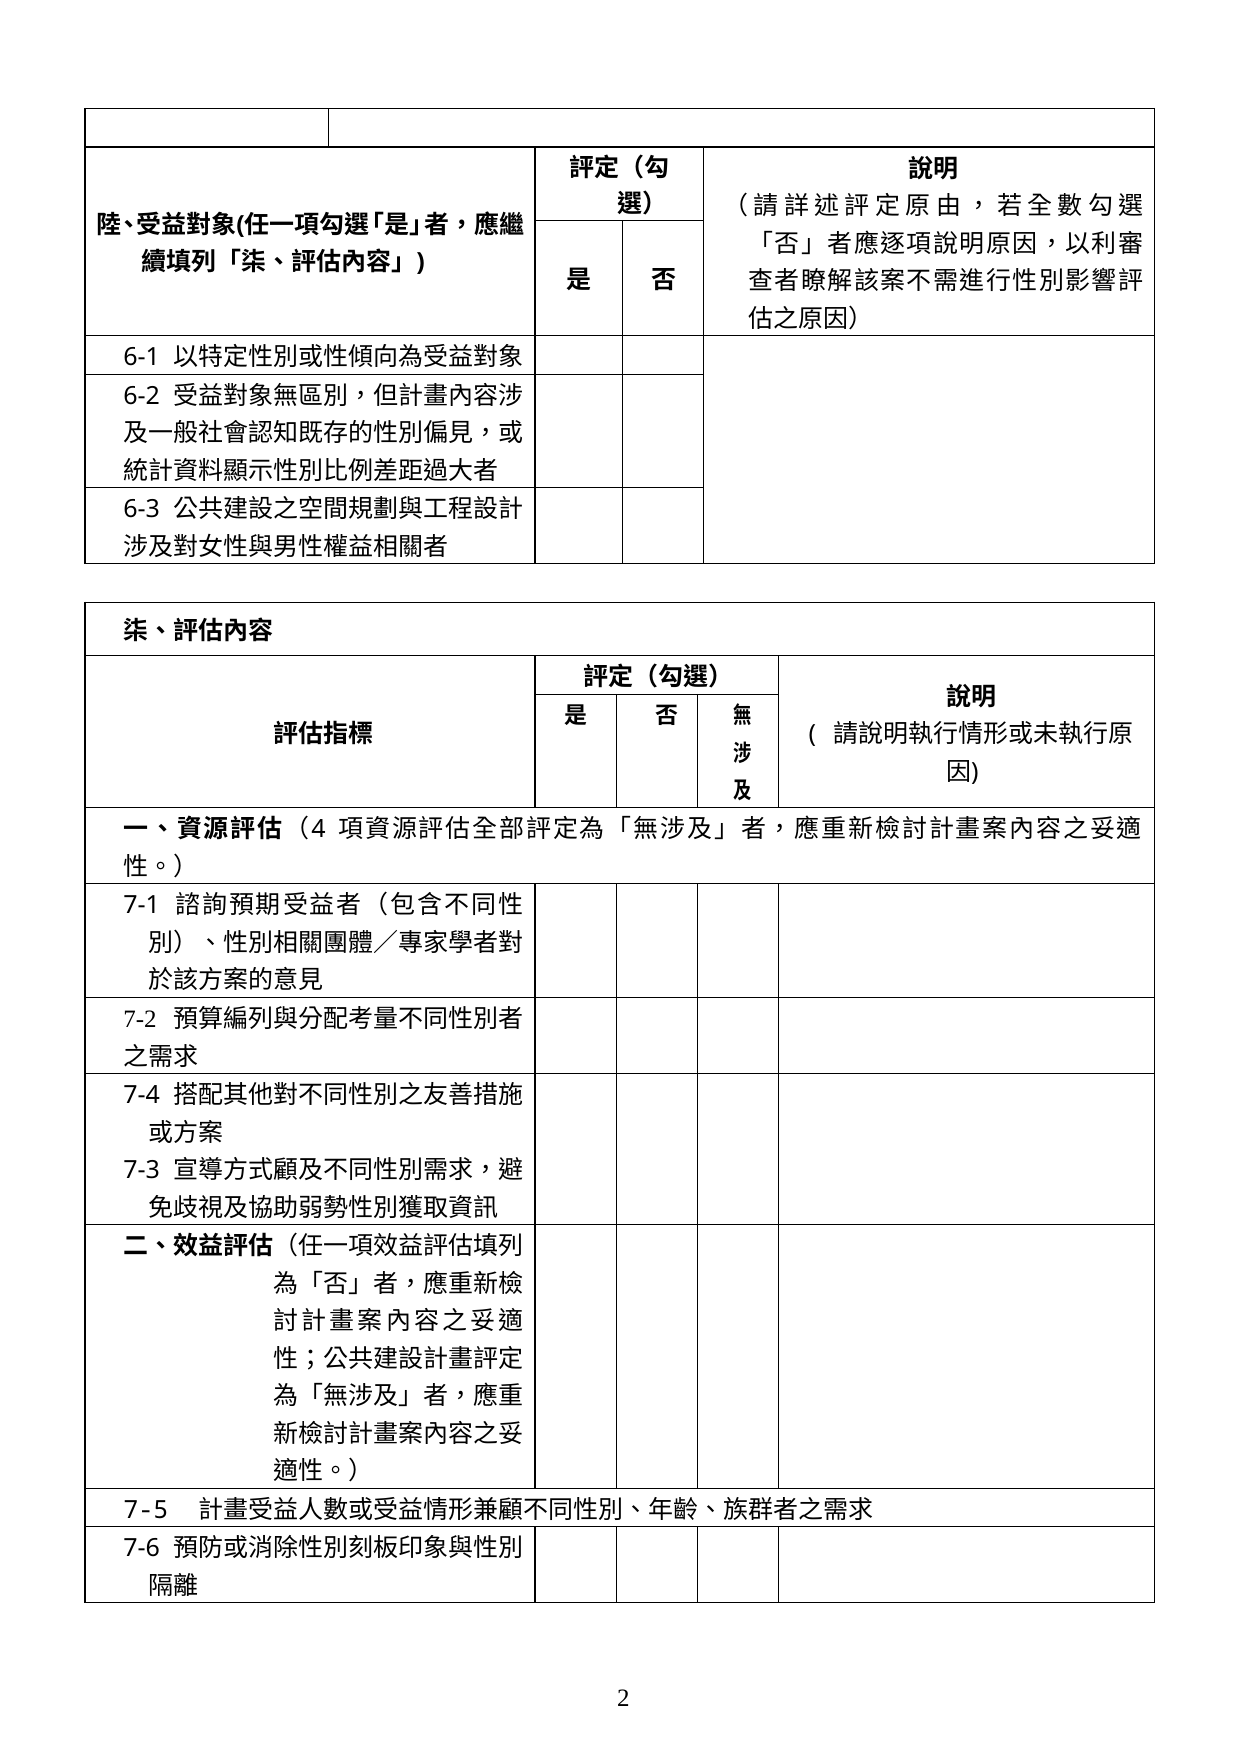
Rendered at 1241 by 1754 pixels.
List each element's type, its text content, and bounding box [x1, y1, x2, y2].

table_cell 是 [536, 695, 616, 807]
table_cell [779, 1074, 1154, 1224]
table_cell [623, 336, 703, 373]
table_cell 7-5 計畫受益人數或受益情形兼顧不同性別、年齡、族群者之需求 [86, 1489, 1154, 1526]
table_cell [536, 1527, 616, 1602]
table_cell [779, 1527, 1154, 1602]
table_cell [536, 1225, 616, 1487]
table_cell 7-1諮詢預期受益者（包含不同性別）、性別相關團體／專家學者對於該方案的意見 [86, 884, 534, 997]
table_cell [698, 1225, 778, 1487]
table_cell 6-3 公共建設之空間規劃與工程設計涉及對女性與男性權益相關者 [86, 488, 534, 563]
table_cell [617, 1074, 697, 1224]
table_cell 評定（勾選） [536, 148, 703, 220]
table_cell [623, 375, 703, 487]
table_cell [698, 884, 778, 997]
table_cell 7-4搭配其他對不同性別之友善措施或方案 7-3宣導方式顧及不同性別需求，避免歧視及協助弱勢性別獲取資訊 [86, 1074, 534, 1224]
table_cell [329, 109, 1154, 146]
table_cell [704, 336, 1154, 563]
table_cell [536, 1074, 616, 1224]
table_cell 一、資源評估（4項資源評估全部評定為「無涉及」者，應重新檢討計畫案內容之妥適性。） [86, 808, 1154, 883]
table_cell [86, 109, 328, 146]
table_cell [617, 1527, 697, 1602]
table_header 柒、評估內容 [86, 603, 1154, 655]
table_cell [779, 1225, 1154, 1487]
table_cell [698, 1527, 778, 1602]
table_cell 6-1 以特定性別或性傾向為受益對象 [86, 336, 534, 373]
table_cell 無涉及 [698, 695, 778, 807]
table_cell 7-6預防或消除性別刻板印象與性別隔離 [86, 1527, 534, 1602]
table_cell [779, 998, 1154, 1073]
table_cell [623, 488, 703, 563]
table_cell 否 [623, 221, 703, 335]
table_cell [536, 488, 622, 563]
table_cell 二、效益評估（任一項效益評估填列為「否」者，應重新檢討計畫案內容之妥適性；公共建設計畫評定為「無涉及」者，應重新檢討計畫案內容之妥適性。） [86, 1225, 534, 1487]
table_cell [536, 375, 622, 487]
table_cell 7-2預算編列與分配考量不同性別者之需求 [86, 998, 534, 1073]
table_cell 是 [536, 221, 622, 335]
table_cell [536, 336, 622, 373]
table_cell [536, 998, 616, 1073]
table_cell 6-2 受益對象無區別，但計畫內容涉及一般社會認知既存的性別偏見，或統計資料顯示性別比例差距過大者 [86, 375, 534, 487]
table_cell 評估指標 [86, 656, 534, 807]
table_cell 說明 (請說明執行情形或未執行原因) [779, 656, 1154, 807]
table_cell [617, 1225, 697, 1487]
table_cell [698, 998, 778, 1073]
table_cell [779, 884, 1154, 997]
table_cell 評定（勾選） [536, 656, 778, 694]
table_cell [698, 1074, 778, 1224]
table_cell 說明 （請詳述評定原由，若全數勾選「否」者應逐項說明原因，以利審查者瞭解該案不需進行性別影響評估之原因） [704, 148, 1154, 335]
table_cell 否 [617, 695, 697, 807]
table_cell 陸、受益對象(任一項勾選「是」者，應繼續填列「柒、評估內容」) [86, 148, 534, 335]
table_cell [617, 998, 697, 1073]
table_cell [617, 884, 697, 997]
table_cell [536, 884, 616, 997]
